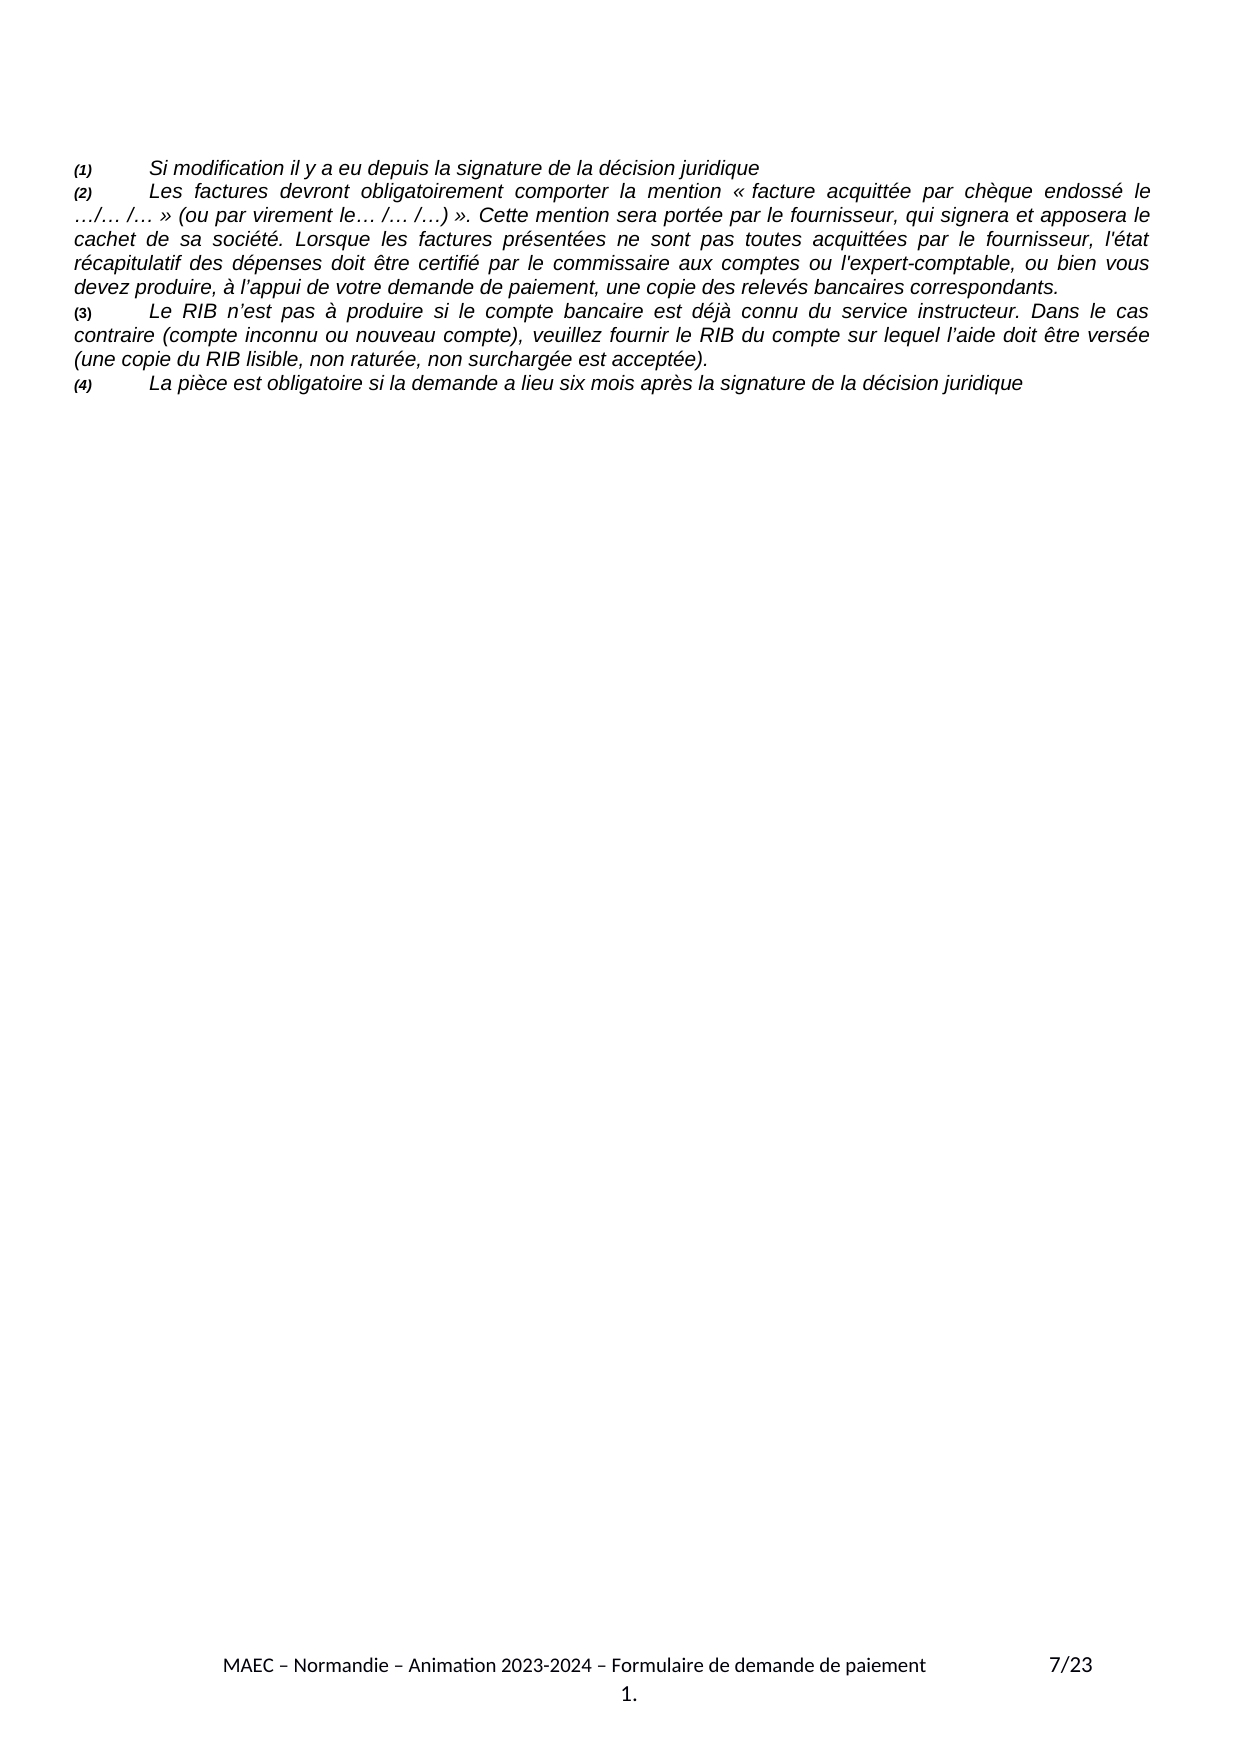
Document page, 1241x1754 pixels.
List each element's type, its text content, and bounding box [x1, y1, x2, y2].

table_cell Le récapitulatif des dépenses figure en annexes 2 et 3. Je joins à ma demande les justificatifs de dépenses correspondants (bulletins de salaires, factures acquittées, etc.). Si modification il y a eu depuis la signature de la décision juridique Les factures devront obligatoirement comporter la mention « facture acquittée par chèque endossé le …/… /… » (ou par virement le… /… /…) ». Cette mention sera portée par le fournisseur, qui signera et apposera le cachet de sa société. Lorsque les factures présentées ne sont pas toutes acquittées par le fournisseur, l'état récapitulatif des dépenses doit être certifié par le commissaire aux comptes ou l'expert-comptable, ou bien vous devez produire, à l’appui de votre demande de paiement, une copie des relevés bancaires correspondants. Le RIB n’est pas à produire si le compte bancaire est déjà connu du service instructeur. Dans le cas contraire (compte inconnu ou nouveau compte), veuillez fournir le RIB du compte sur lequel l’aide doit être versée (une copie du RIB lisible, non raturée, non surchargée est acceptée). La pièce est obligatoire si la demande a lieu six mois après la signature de la décision juridique [68, 101, 1176, 401]
